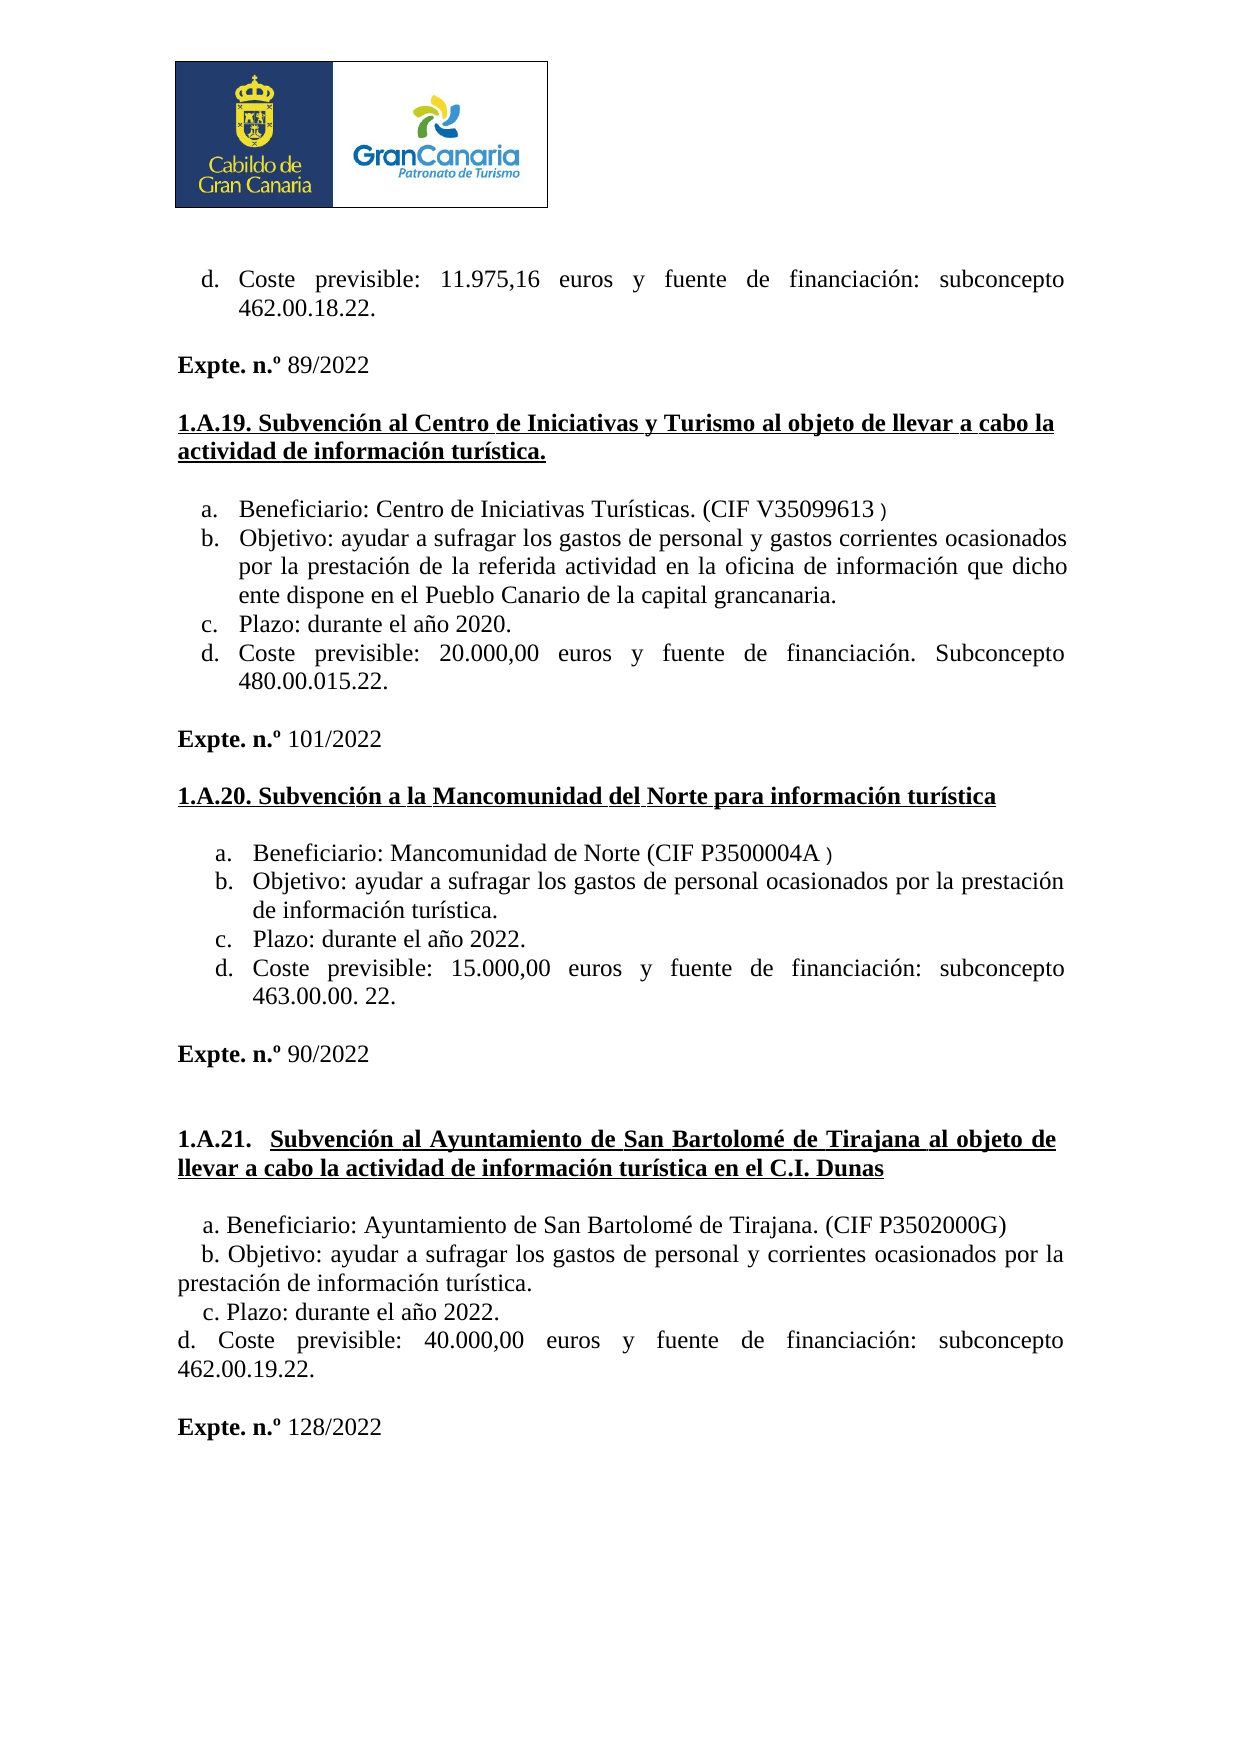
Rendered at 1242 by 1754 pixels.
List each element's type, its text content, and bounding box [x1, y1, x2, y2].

text 463.00.00. 22. [252, 981, 1075, 1010]
text b. Objetivo: ayudar a sufragar los gastos de personal y corrientes ocasionados por la prestación de información turística. [177, 1239, 1068, 1297]
text d. Coste previsible: 20.000,00 euros y fuente de financiación. Subconcepto [201, 638, 1075, 666]
text d. Coste previsible: 40.000,00 euros y fuente de financiación: subconcepto [177, 1325, 1075, 1354]
text 1.A.20. Subvención a la Mancomunidad del Norte para información turística [177, 781, 1075, 808]
text 480.00.015.22. [238, 666, 1075, 695]
text 1.A.19. Subvención al Centro de Iniciativas y Turismo al objeto de llevar a cabo la actividad de información turística. [177, 408, 1068, 465]
text c. Plazo: durante el año 2022. [202, 1297, 1075, 1325]
text d. Coste previsible: 15.000,00 euros y fuente de financiación: subconcepto [215, 953, 1075, 981]
text Expte. n.º 90/2022 [177, 1039, 1075, 1068]
text c. Plazo: durante el año 2020. [201, 609, 1075, 638]
text Expte. n.º 101/2022 [177, 724, 1075, 753]
text Expte. n.º 89/2022 [177, 350, 1075, 379]
text a. Beneficiario: Ayuntamiento de San Bartolomé de Tirajana. (CIF P3502000G) [202, 1210, 1075, 1239]
text a. Beneficiario: Centro de Iniciativas Turísticas. (CIF V35099613 ) [201, 494, 1075, 523]
text c. Plazo: durante el año 2022. [215, 924, 1075, 953]
text 462.00.19.22. [177, 1354, 1075, 1383]
text Expte. n.º 128/2022 [177, 1412, 1075, 1440]
text b. Objetivo: ayudar a sufragar los gastos de personal ocasionados por la prestación de información turística. [215, 866, 1068, 924]
text d. Coste previsible: 11.975,16 euros y fuente de financiación: subconcepto [201, 264, 1075, 293]
text a. Beneficiario: Mancomunidad de Norte (CIF P3500004A ) [215, 838, 1075, 866]
text 1.A.21. Subvención al Ayuntamiento de San Bartolomé de Tirajana al objeto de llevar a cabo la actividad de información turística en el C.I. Dunas [177, 1124, 1067, 1182]
text b. Objetivo: ayudar a sufragar los gastos de personal y gastos corrientes ocasionados por la prestación de la referida actividad en la oficina de información que dicho ente dispone en el Pueblo Canario de la capital grancanaria. [201, 523, 1068, 609]
text 462.00.18.22. [238, 293, 1075, 321]
picture [176, 62, 547, 207]
